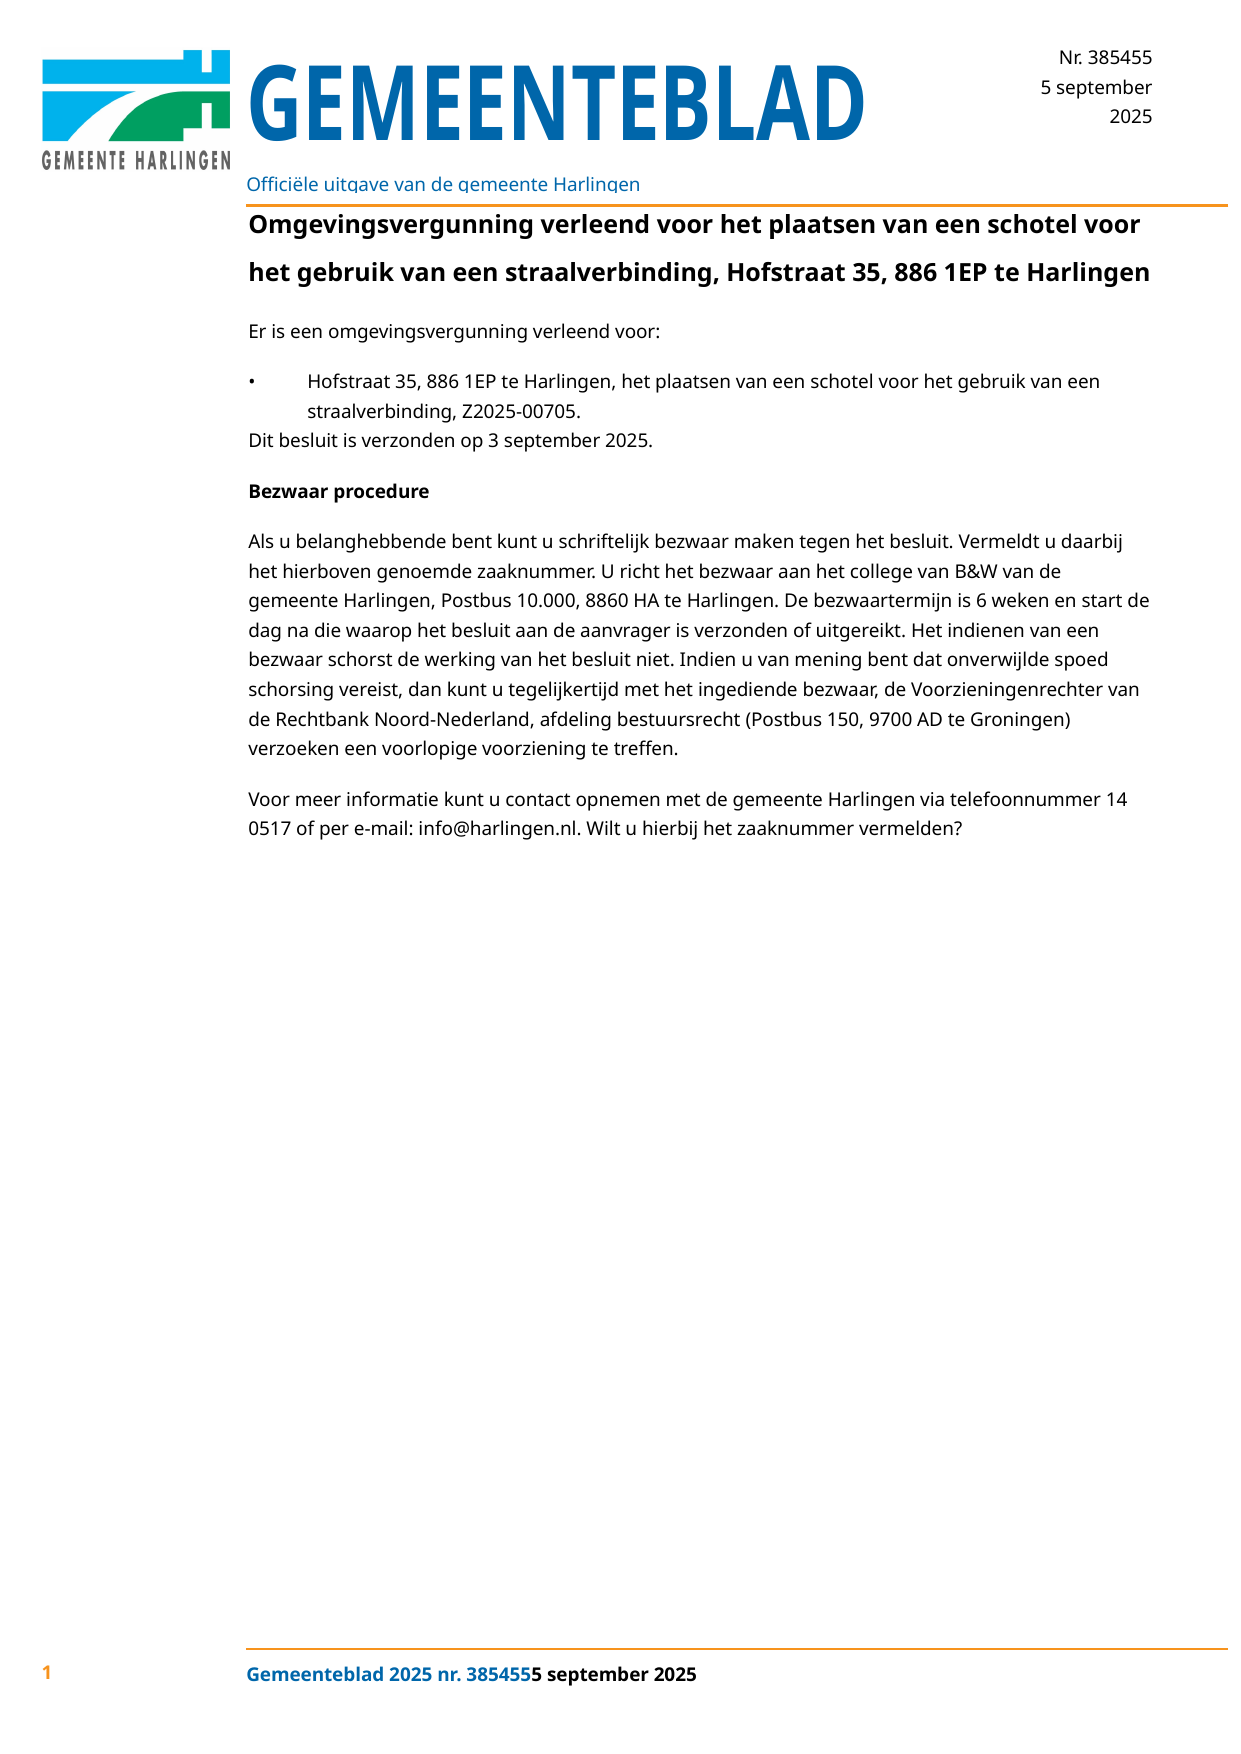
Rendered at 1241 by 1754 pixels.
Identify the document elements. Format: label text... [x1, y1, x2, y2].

text Er is een omgevingsvergunning verleend voor: [248, 318, 1152, 344]
text Omgevingsvergunning verleend voor het plaatsen van een schotel voor het gebruik van een straalverbinding, Hofstraat 35, 886 1EP te Harlingen [248, 207, 1152, 288]
text Voor meer informatie kunt u contact opnemen met de gemeente Harlingen via telefoonnummer 14 0517 of per e-mail: info@harlingen.nl. Wilt u hierbij het zaaknummer vermelden? [248, 786, 1152, 841]
picture [41, 47, 231, 172]
text Als u belanghebbende bent kunt u schriftelijk bezwaar maken tegen het besluit. Vermeldt u daarbij het hierboven genoemde zaaknummer. U richt het bezwaar aan het college van B&W van de gemeente Harlingen, Postbus 10.000, 8860 HA te Harlingen. De bezwaartermijn is 6 weken en start de dag na die waarop het besluit aan de aanvrager is verzonden of uitgereikt. Het indienen van een bezwaar schorst de werking van het besluit niet. Indien u van mening bent dat onverwijlde spoed schorsing vereist, dan kunt u tegelijkertijd met het ingediende bezwaar, de Voorzieningenrechter van de Rechtbank Noord-Nederland, afdeling bestuursrecht (Postbus 150, 9700 AD te Groningen) verzoeken een voorlopige voorziening te treffen. [248, 528, 1152, 761]
list Hofstraat 35, 886 1EP te Harlingen, het plaatsen van een schotel voor het gebruik van een straalverbinding, Z2025-00705. [248, 368, 1152, 424]
text Bezwaar procedure [248, 478, 1152, 504]
text Dit besluit is verzonden op 3 september 2025. [248, 427, 1152, 453]
